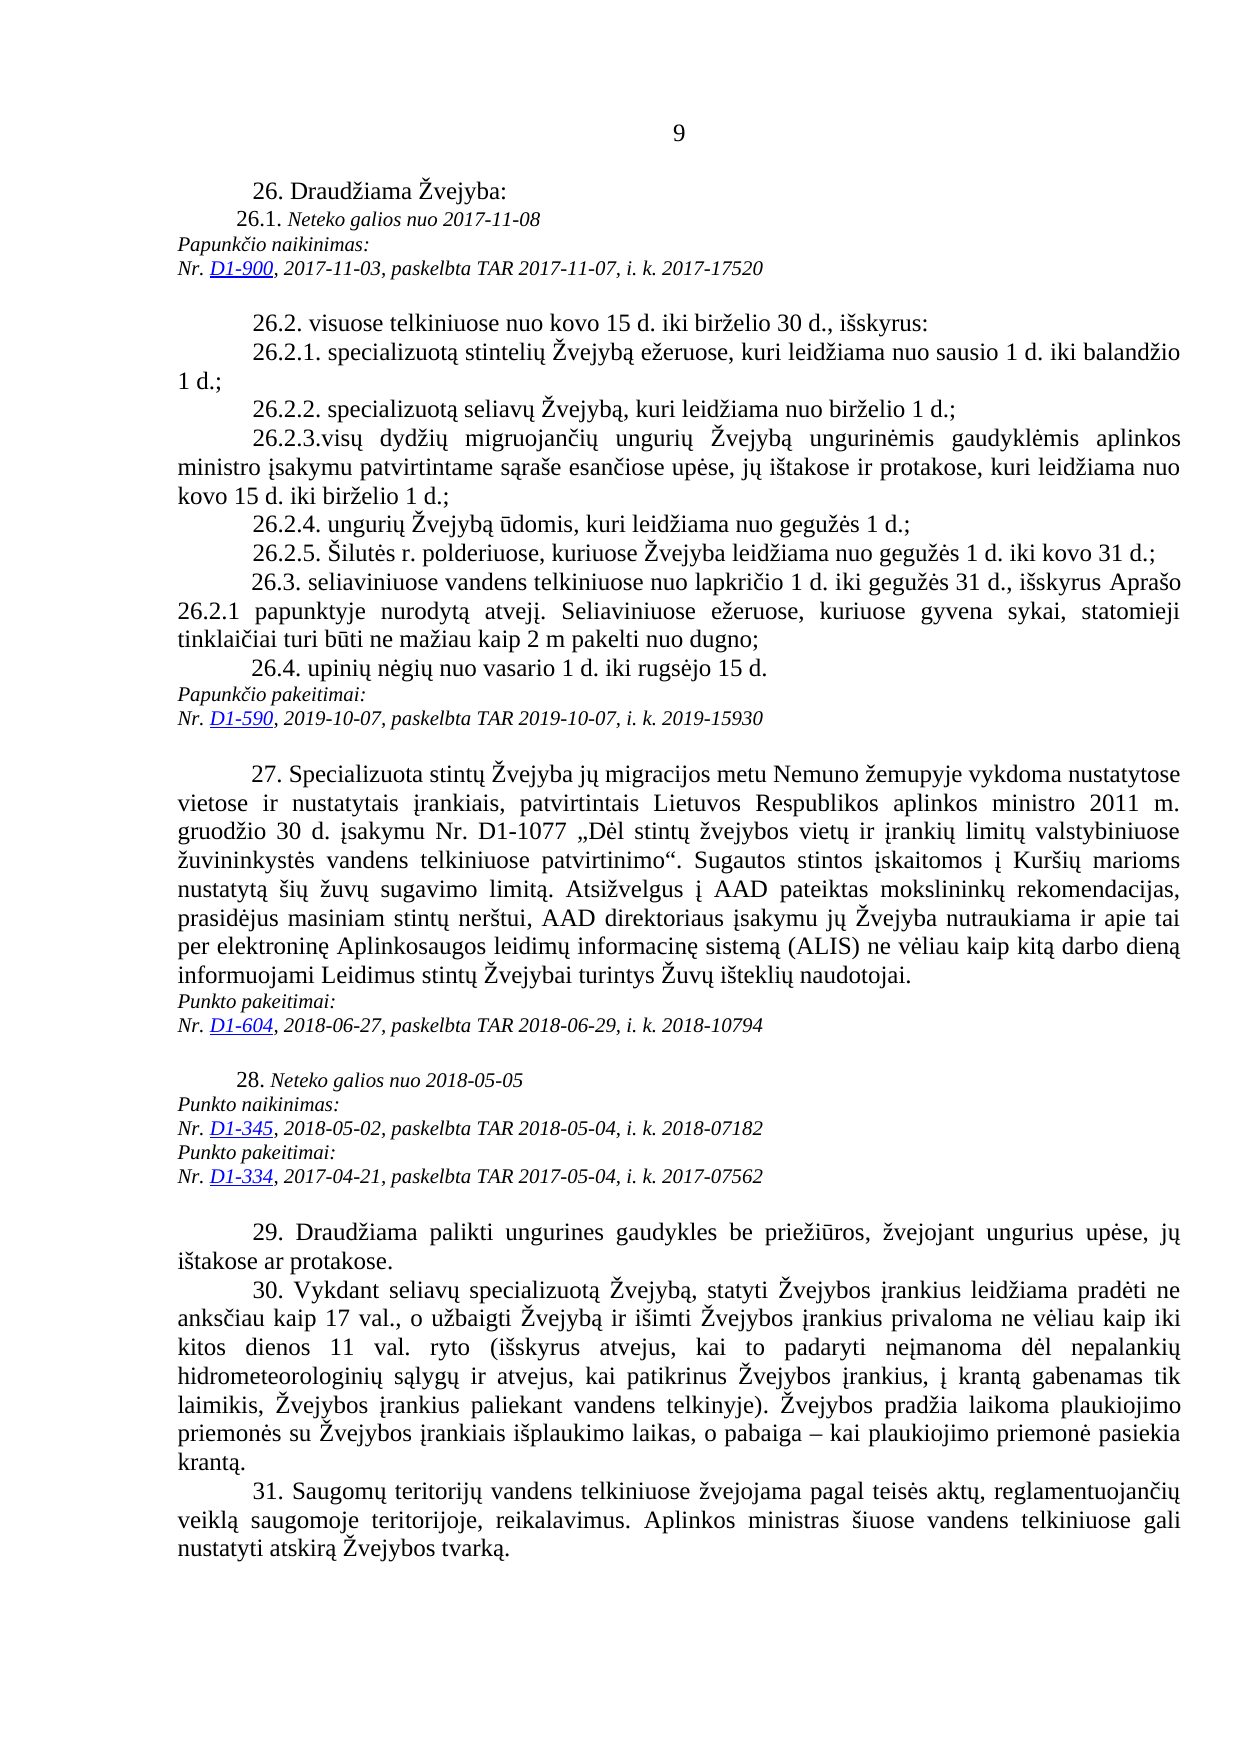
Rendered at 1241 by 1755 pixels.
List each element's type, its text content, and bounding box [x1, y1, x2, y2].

text Nr. D1-604, 2018-06-27, paskelbta TAR 2018-06-29, i. k. 2018-10794 [177, 1013, 1181, 1037]
text Nr. D1-345, 2018-05-02, paskelbta TAR 2018-05-04, i. k. 2018-07182 [177, 1116, 1181, 1140]
text Punkto pakeitimai: [177, 989, 1181, 1013]
text 26.2.4. ungurių Žvejybą ūdomis, kuri leidžiama nuo gegužės 1 d.; [177, 509, 1181, 538]
text 27. Specializuota stintų Žvejyba jų migracijos metu Nemuno žemupyje vykdoma nustatytose vietose ir nustatytais įrankiais, patvirtintais Lietuvos Respublikos aplinkos ministro 2011 m. gruodžio 30 d. įsakymu Nr. D1-1077 „Dėl stintų žvejybos vietų ir įrankių limitų valstybiniuose žuvininkystės vandens telkiniuose patvirtinimo“. Sugautos stintos įskaitomos į Kuršių marioms nustatytą šių žuvų sugavimo limitą. Atsižvelgus į AAD pateiktas mokslininkų rekomendacijas, prasidėjus masiniam stintų nerštui, AAD direktoriaus įsakymu jų Žvejyba nutraukiama ir apie tai per elektroninę Aplinkosaugos leidimų informacinę sistemą (ALIS) ne vėliau kaip kitą darbo dieną informuojami Leidimus stintų Žvejybai turintys Žuvų išteklių naudotojai. [177, 759, 1181, 989]
text Nr. D1-590, 2019-10-07, paskelbta TAR 2019-10-07, i. k. 2019-15930 [177, 706, 1181, 730]
text 26.2. visuose telkiniuose nuo kovo 15 d. iki birželio 30 d., išskyrus: [177, 308, 1181, 337]
text 31. Saugomų teritorijų vandens telkiniuose žvejojama pagal teisės aktų, reglamentuojančių veiklą saugomoje teritorijoje, reikalavimus. Aplinkos ministras šiuose vandens telkiniuose gali nustatyti atskirą Žvejybos tvarką. [177, 1476, 1181, 1562]
text 26.2.1. specializuotą stintelių Žvejybą ežeruose, kuri leidžiama nuo sausio 1 d. iki balandžio 1 d.; [177, 337, 1181, 394]
text 30. Vykdant seliavų specializuotą Žvejybą, statyti Žvejybos įrankius leidžiama pradėti ne anksčiau kaip 17 val., o užbaigti Žvejybą ir išimti Žvejybos įrankius privaloma ne vėliau kaip iki kitos dienos 11 val. ryto (išskyrus atvejus, kai to padaryti neįmanoma dėl nepalankių hidrometeorologinių sąlygų ir atvejus, kai patikrinus Žvejybos įrankius, į krantą gabenamas tik laimikis, Žvejybos įrankius paliekant vandens telkinyje). Žvejybos pradžia laikoma plaukiojimo priemonės su Žvejybos įrankiais išplaukimo laikas, o pabaiga – kai plaukiojimo priemonė pasiekia krantą. [177, 1275, 1181, 1476]
text Punkto naikinimas: [177, 1092, 1181, 1116]
text Punkto pakeitimai: [177, 1140, 1181, 1164]
text 26.3. seliaviniuose vandens telkiniuose nuo lapkričio 1 d. iki gegužės 31 d., išskyrus Aprašo 26.2.1 papunktyje nurodytą atvejį. Seliaviniuose ežeruose, kuriuose gyvena sykai, statomieji tinklaičiai turi būti ne mažiau kaip 2 m pakelti nuo dugno; [177, 567, 1181, 653]
text 26.2.2. specializuotą seliavų Žvejybą, kuri leidžiama nuo birželio 1 d.; [177, 394, 1181, 423]
text Papunkčio naikinimas: [177, 231, 1181, 256]
text 26.1. Neteko galios nuo 2017-11-08 [177, 205, 1181, 231]
text 26.2.5. Šilutės r. polderiuose, kuriuose Žvejyba leidžiama nuo gegužės 1 d. iki kovo 31 d.; [177, 538, 1181, 567]
text Nr. D1-900, 2017-11-03, paskelbta TAR 2017-11-07, i. k. 2017-17520 [177, 256, 1181, 279]
text 26.2.3.visų dydžių migruojančių ungurių Žvejybą ungurinėmis gaudyklėmis aplinkos ministro įsakymu patvirtintame sąraše esančiose upėse, jų ištakose ir protakose, kuri leidžiama nuo kovo 15 d. iki birželio 1 d.; [177, 423, 1181, 509]
text Nr. D1-334, 2017-04-21, paskelbta TAR 2017-05-04, i. k. 2017-07562 [177, 1164, 1181, 1188]
text 28. Neteko galios nuo 2018-05-05 [177, 1066, 1181, 1092]
text 26.4. upinių nėgių nuo vasario 1 d. iki rugsėjo 15 d. [177, 653, 1181, 682]
text 29. Draudžiama palikti ungurines gaudykles be priežiūros, žvejojant ungurius upėse, jų ištakose ar protakose. [177, 1217, 1181, 1275]
text Papunkčio pakeitimai: [177, 682, 1181, 706]
text 26. Draudžiama Žvejyba: [177, 176, 1181, 205]
